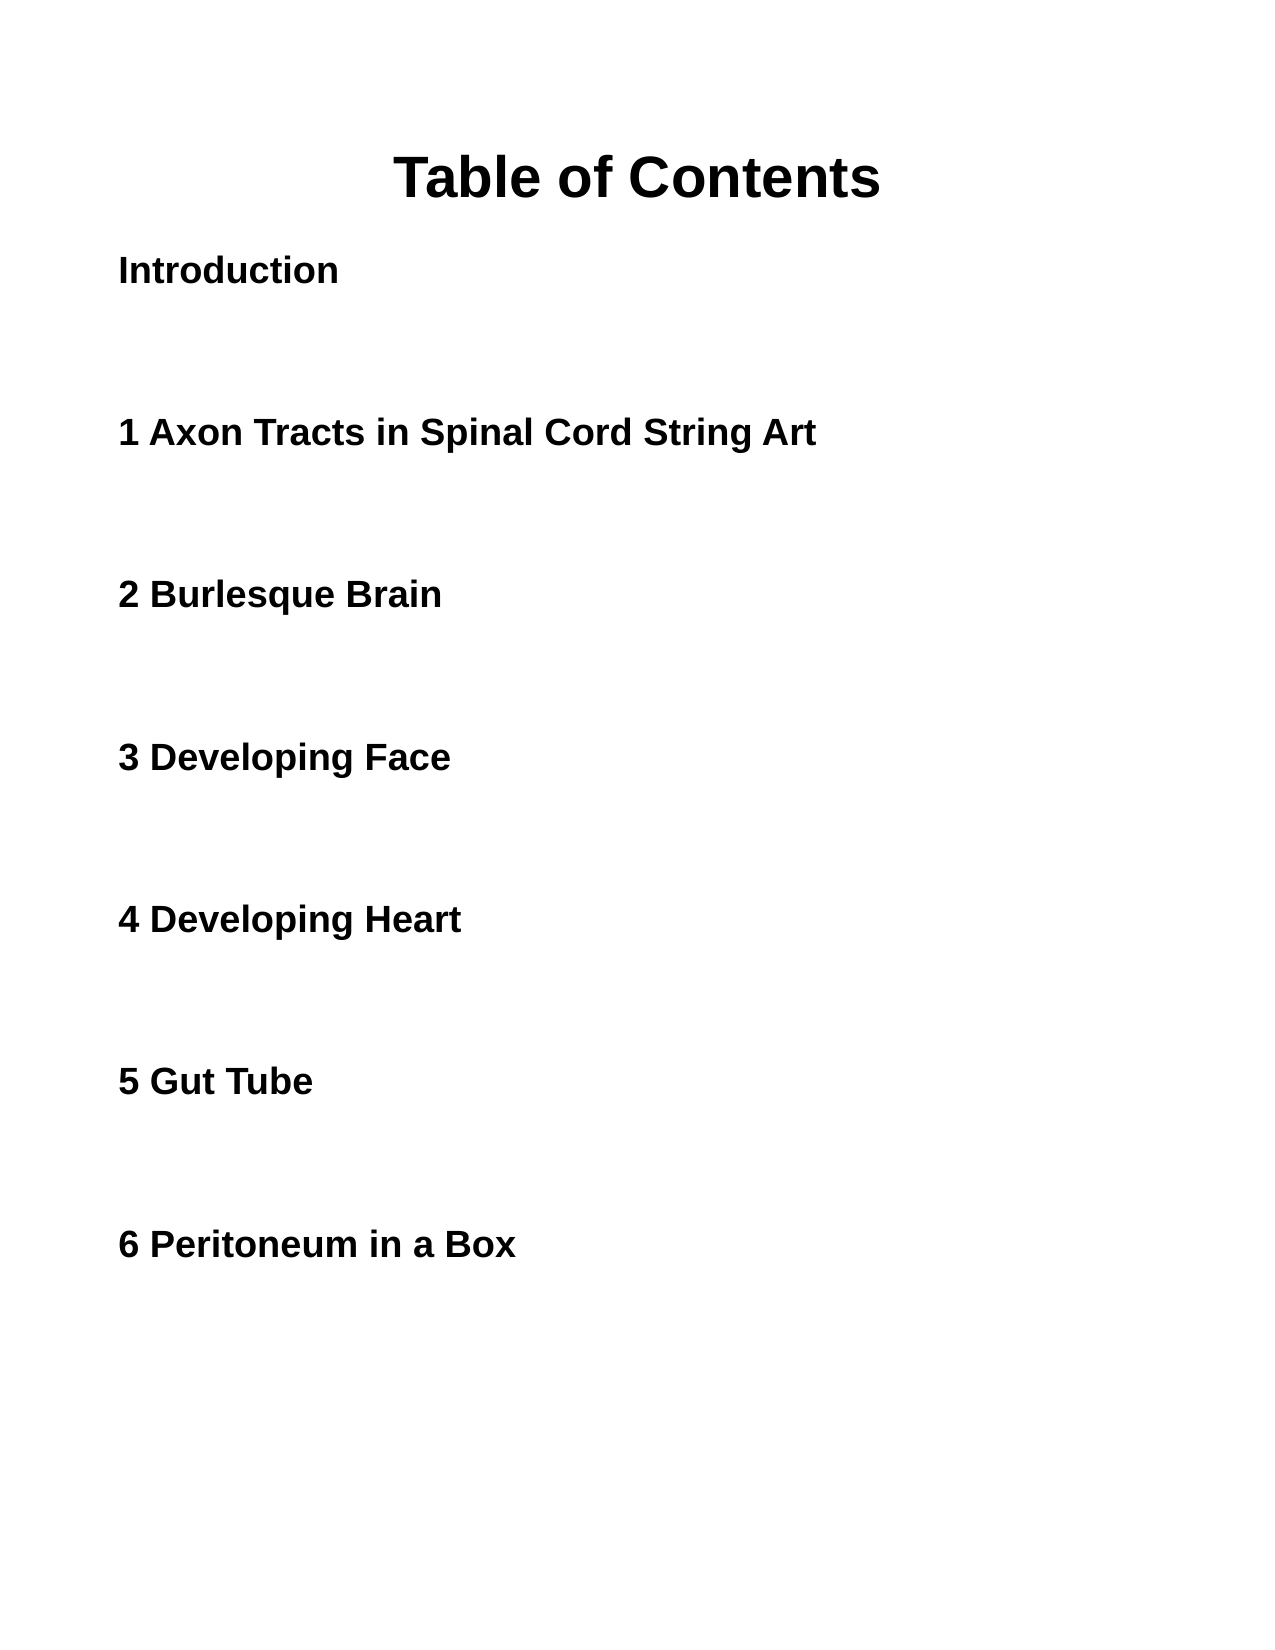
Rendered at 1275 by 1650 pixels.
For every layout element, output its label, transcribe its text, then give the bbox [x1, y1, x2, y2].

subtitle 5 Gut Tube [118, 1059, 1157, 1103]
subtitle Introduction [118, 248, 1157, 291]
subtitle 1 Axon Tracts in Spinal Cord String Art [118, 410, 1157, 454]
subtitle 6 Peritoneum in a Box [118, 1221, 1157, 1265]
title Table of Contents [118, 143, 1157, 210]
subtitle 3 Developing Face [118, 734, 1157, 778]
subtitle 4 Developing Heart [118, 897, 1157, 941]
subtitle 2 Burlesque Brain [118, 572, 1157, 616]
